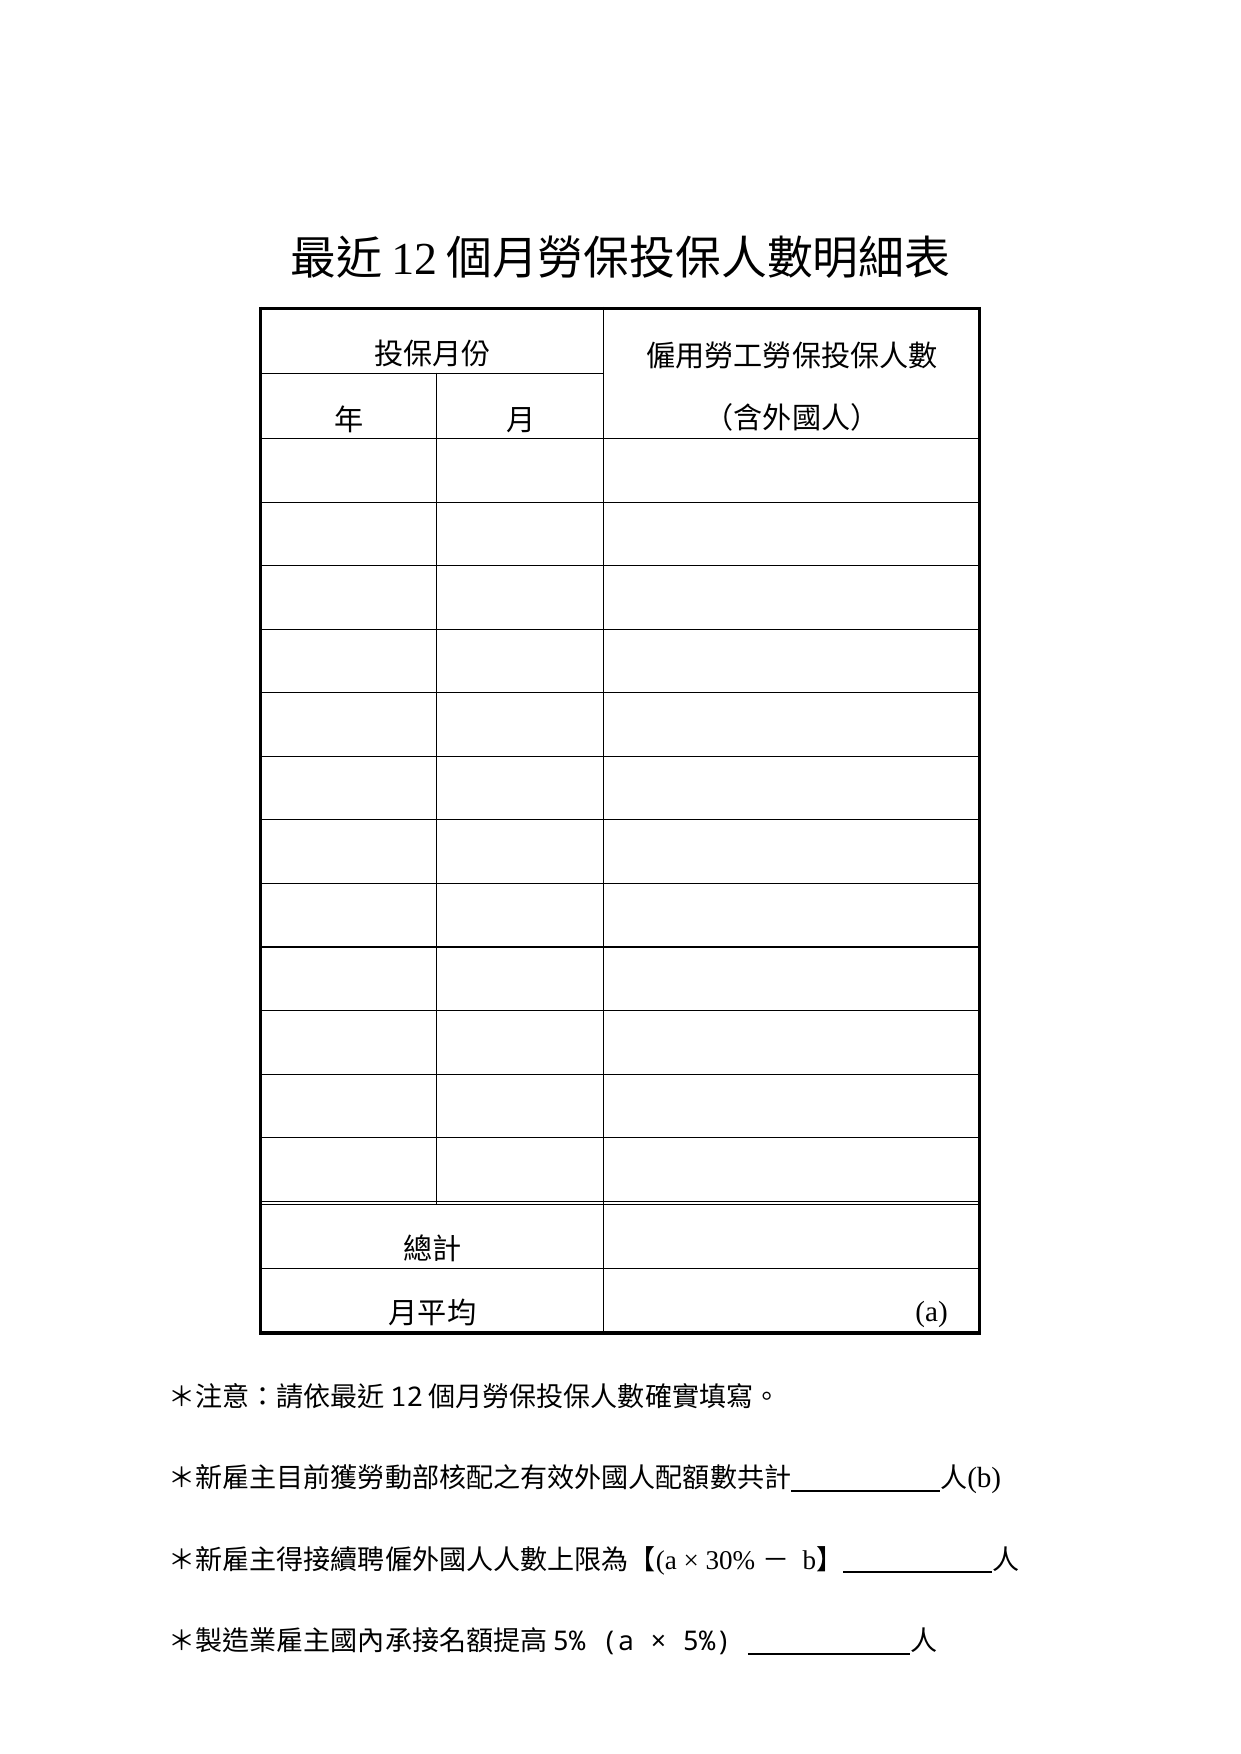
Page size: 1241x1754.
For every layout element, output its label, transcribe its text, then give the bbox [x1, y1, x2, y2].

table_cell 月平均 [262, 1269, 603, 1331]
table_cell [437, 566, 603, 629]
table_cell [262, 757, 436, 819]
table_cell [262, 820, 436, 883]
table_cell 年 [262, 374, 436, 438]
table_cell [262, 948, 436, 1010]
text ＊注意：請依最近12個月勞保投保人數確實填寫。 [168, 1353, 1122, 1416]
table_cell (a) [604, 1269, 978, 1331]
table_cell [604, 630, 978, 692]
table_cell [437, 1011, 603, 1073]
table_cell [437, 884, 603, 946]
table_cell [437, 439, 603, 502]
text ＊製造業雇主國內承接名額提高5% (a × 5%) 人 [168, 1597, 1122, 1659]
table_cell [604, 884, 978, 946]
table_header 投保月份 [262, 310, 603, 372]
table_cell [437, 757, 603, 819]
table_cell [604, 757, 978, 819]
table_cell [437, 820, 603, 883]
table_cell [262, 1011, 436, 1073]
table_header 僱用勞工勞保投保人數 （含外國人） [604, 310, 978, 438]
table_cell [262, 693, 436, 756]
table_cell [604, 820, 978, 883]
table_cell [437, 503, 603, 565]
table_cell [604, 566, 978, 629]
table_cell [262, 566, 436, 629]
table_cell [604, 1075, 978, 1137]
table_cell [262, 630, 436, 692]
table_cell [262, 439, 436, 502]
table_cell [604, 439, 978, 502]
text 最近12個月勞保投保人數明細表 [118, 182, 1122, 307]
table_cell [262, 884, 436, 946]
table_cell [604, 948, 978, 1010]
table_cell [437, 1138, 603, 1201]
table_cell [437, 630, 603, 692]
table_cell [262, 1138, 436, 1201]
table_cell [604, 1138, 978, 1201]
table_cell [604, 503, 978, 565]
table_cell [437, 693, 603, 756]
table_cell 總計 [262, 1205, 603, 1268]
table_cell [437, 1075, 603, 1137]
table_cell [604, 1205, 978, 1268]
table_cell [604, 693, 978, 756]
table_cell [604, 1011, 978, 1073]
table_cell [262, 1075, 436, 1137]
table_cell 月 [437, 374, 603, 438]
table_cell [437, 948, 603, 1010]
table_cell [262, 503, 436, 565]
text ＊新雇主得接續聘僱外國人人數上限為【(a × 30% － b】 人 [168, 1516, 1122, 1578]
text ＊新雇主目前獲勞動部核配之有效外國人配額數共計 人(b) [168, 1434, 1122, 1497]
